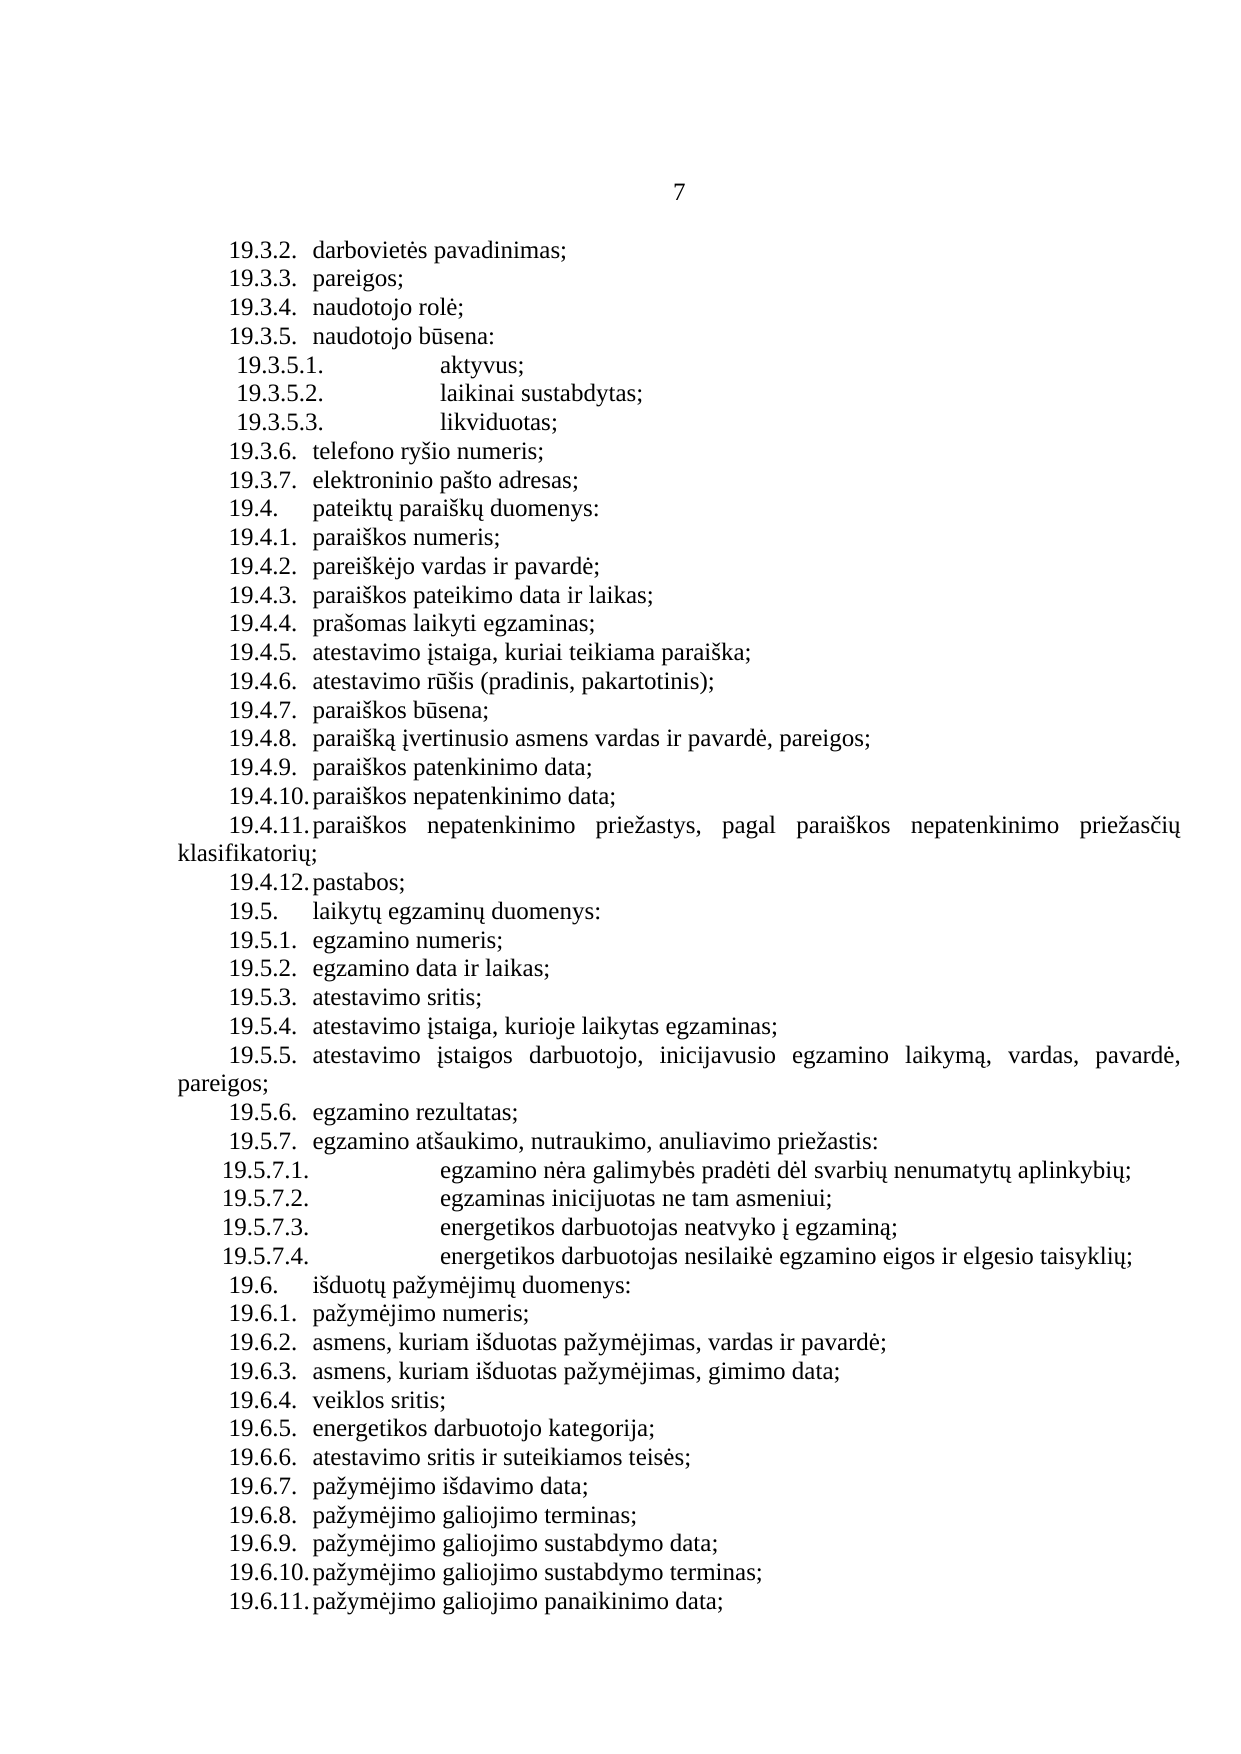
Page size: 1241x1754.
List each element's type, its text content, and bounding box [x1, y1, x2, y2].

text 19.5.3. atestavimo sritis; [177, 982, 1181, 1011]
text 19.6.2. asmens, kuriam išduotas pažymėjimas, vardas ir pavardė; [177, 1327, 1181, 1356]
text 19.5.1. egzamino numeris; [177, 925, 1181, 953]
text 19.6.11. pažymėjimo galiojimo panaikinimo data; [177, 1586, 1181, 1615]
text 19.4.5. atestavimo įstaiga, kuriai teikiama paraiška; [177, 637, 1181, 666]
text 19.6.7. pažymėjimo išdavimo data; [177, 1471, 1181, 1500]
text 19.5.2. egzamino data ir laikas; [177, 953, 1181, 982]
text 19.3.4. naudotojo rolė; [177, 292, 1181, 321]
text 19.6.3. asmens, kuriam išduotas pažymėjimas, gimimo data; [177, 1356, 1181, 1385]
text 19.6.1. pažymėjimo numeris; [177, 1298, 1181, 1327]
text 19.4.11. paraiškos nepatenkinimo priežastys, pagal paraiškos nepatenkinimo priežasčių klasifikatorių; [177, 810, 1181, 867]
text 19.6.9. pažymėjimo galiojimo sustabdymo data; [177, 1528, 1181, 1557]
text 19.4.6. atestavimo rūšis (pradinis, pakartotinis); [177, 666, 1181, 695]
text 19.3.2. darbovietės pavadinimas; [177, 235, 1181, 263]
text 19.5. laikytų egzaminų duomenys: [177, 896, 1181, 925]
text 19.6.8. pažymėjimo galiojimo terminas; [177, 1500, 1181, 1528]
text 19.4. pateiktų paraiškų duomenys: [177, 493, 1181, 522]
text 19.3.5. naudotojo būsena: [177, 321, 1181, 350]
text 19.5.7.1. egzamino nėra galimybės pradėti dėl svarbių nenumatytų aplinkybių; [222, 1155, 1181, 1183]
text 19.3.7. elektroninio pašto adresas; [177, 465, 1181, 493]
text 19.5.5. atestavimo įstaigos darbuotojo, inicijavusio egzamino laikymą, vardas, pavardė, pareigos; [177, 1040, 1181, 1097]
text 19.5.7.4. energetikos darbuotojas nesilaikė egzamino eigos ir elgesio taisyklių; [222, 1241, 1181, 1270]
text 19.5.7.2. egzaminas inicijuotas ne tam asmeniui; [222, 1183, 1181, 1212]
text 19.4.9. paraiškos patenkinimo data; [177, 752, 1181, 781]
text 19.3.6. telefono ryšio numeris; [177, 436, 1181, 465]
text 19.5.7. egzamino atšaukimo, nutraukimo, anuliavimo priežastis: [177, 1126, 1181, 1155]
text 19.6.4. veiklos sritis; [177, 1385, 1181, 1413]
text 19.3.5.2. laikinai sustabdytas; [236, 378, 1181, 407]
text 19.6.6. atestavimo sritis ir suteikiamos teisės; [177, 1442, 1181, 1471]
text 19.6.5. energetikos darbuotojo kategorija; [177, 1413, 1181, 1442]
text 19.4.7. paraiškos būsena; [177, 695, 1181, 723]
text 19.3.3. pareigos; [177, 263, 1181, 292]
text 19.4.3. paraiškos pateikimo data ir laikas; [177, 580, 1181, 608]
text 19.3.5.3. likviduotas; [236, 407, 1181, 436]
text 19.5.6. egzamino rezultatas; [177, 1097, 1181, 1126]
text 19.4.4. prašomas laikyti egzaminas; [177, 608, 1181, 637]
text 19.4.2. pareiškėjo vardas ir pavardė; [177, 551, 1181, 580]
text 19.4.1. paraiškos numeris; [177, 522, 1181, 551]
text 19.3.5.1. aktyvus; [236, 350, 1181, 378]
text 19.6. išduotų pažymėjimų duomenys: [177, 1270, 1181, 1298]
text 19.4.10. paraiškos nepatenkinimo data; [177, 781, 1181, 810]
text 19.4.12. pastabos; [177, 867, 1181, 896]
text 19.6.10. pažymėjimo galiojimo sustabdymo terminas; [177, 1557, 1181, 1586]
text 19.5.4. atestavimo įstaiga, kurioje laikytas egzaminas; [177, 1011, 1181, 1040]
text 19.5.7.3. energetikos darbuotojas neatvyko į egzaminą; [222, 1212, 1181, 1241]
text 19.4.8. paraišką įvertinusio asmens vardas ir pavardė, pareigos; [177, 723, 1181, 752]
